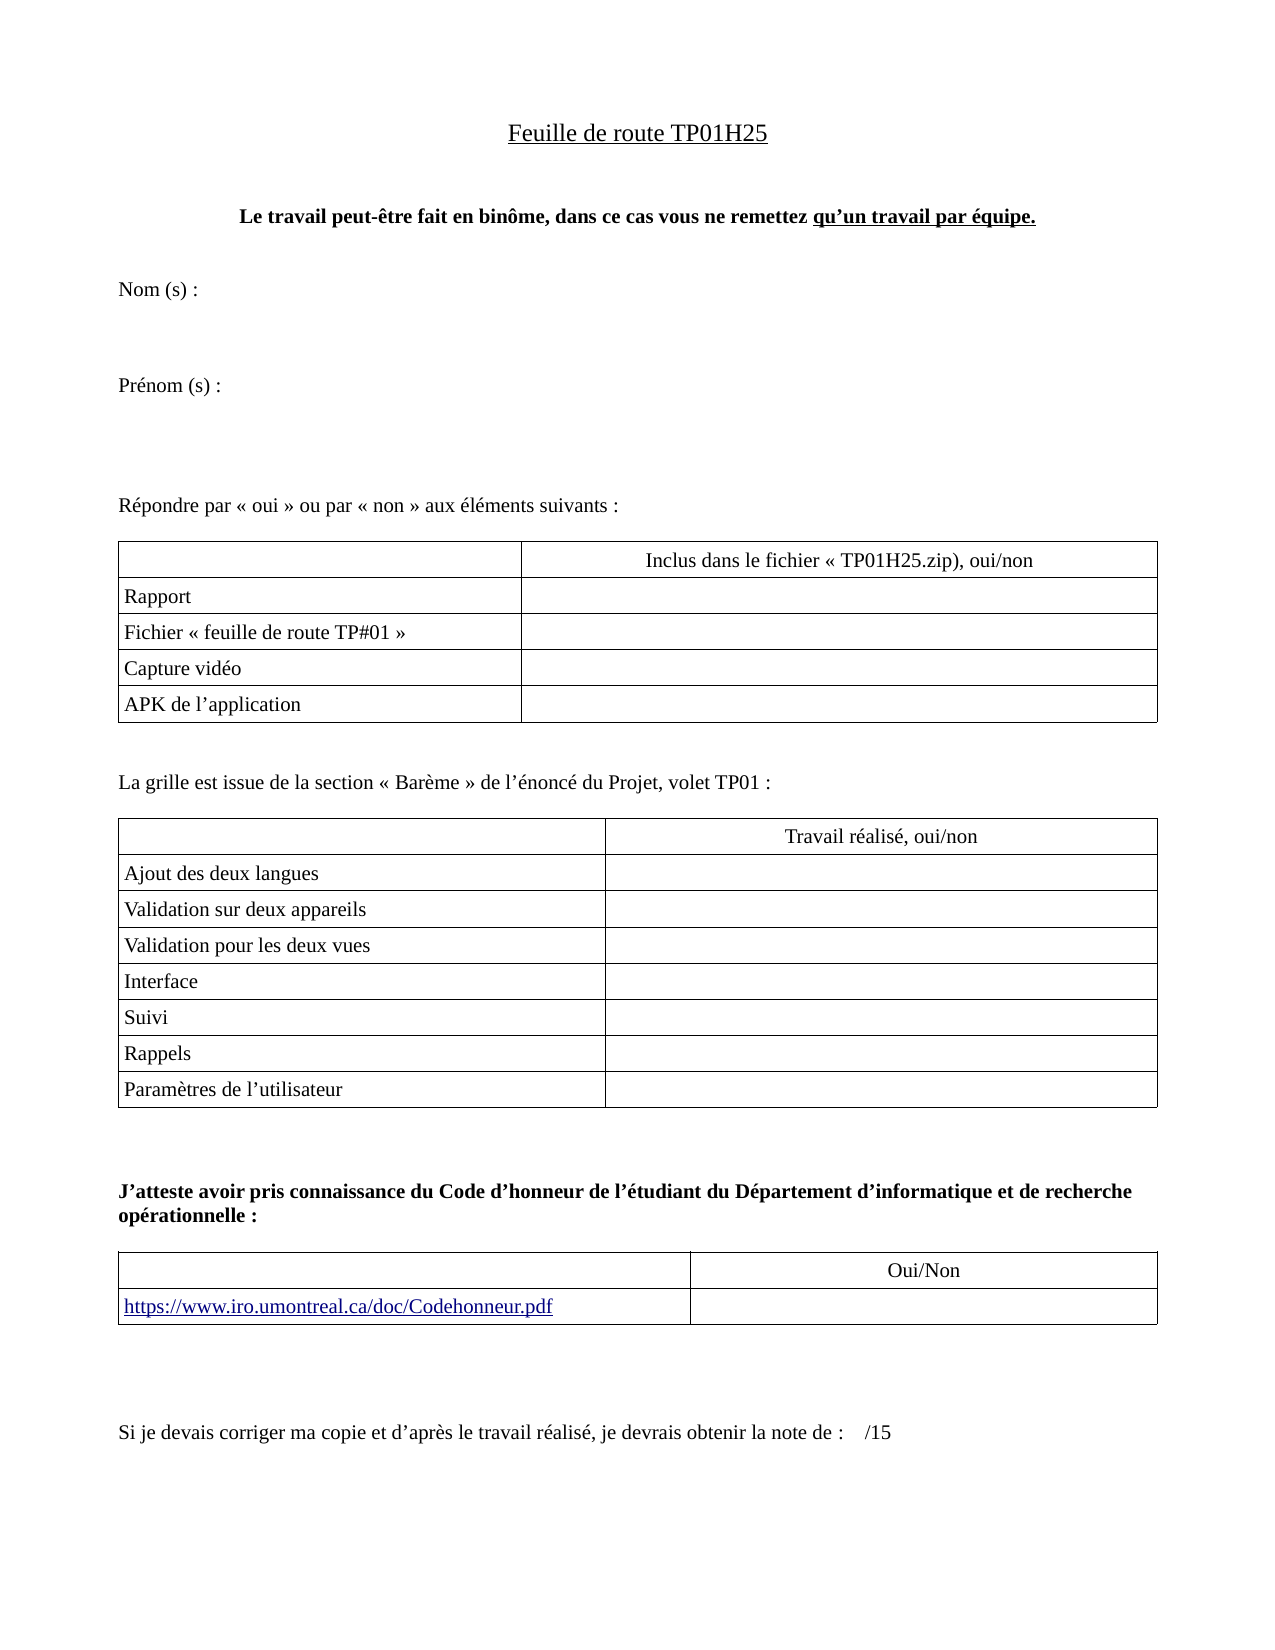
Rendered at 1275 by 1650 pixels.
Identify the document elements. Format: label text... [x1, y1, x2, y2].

table_cell [606, 855, 1157, 890]
table_header Inclus dans le fichier « TP01H25.zip), oui/non [522, 542, 1157, 577]
table_header Oui/Non [691, 1253, 1157, 1287]
table_cell [522, 650, 1157, 685]
table_cell [606, 928, 1157, 962]
text J’atteste avoir pris connaissance du Code d’honneur de l’étudiant du Département d’informatique et de recherche opérationnelle : [118, 1179, 1157, 1227]
table_cell Fichier « feuille de route TP#01 » [119, 614, 521, 649]
text Si je devais corriger ma copie et d’après le travail réalisé, je devrais obtenir la note de : /15 [118, 1420, 1157, 1444]
table_cell Ajout des deux langues [119, 855, 605, 890]
table_cell Rapport [119, 578, 521, 613]
table_cell Validation sur deux appareils [119, 891, 605, 926]
text Nom (s) : [118, 277, 1157, 301]
table_cell [691, 1289, 1157, 1323]
text Le travail peut-être fait en binôme, dans ce cas vous ne remettez qu’un travail par équipe. [118, 204, 1157, 228]
table_cell [522, 578, 1157, 613]
table_header [119, 819, 605, 854]
table_cell Paramètres de l’utilisateur [119, 1072, 605, 1107]
table_cell [522, 614, 1157, 649]
table_cell Rappels [119, 1036, 605, 1071]
text Feuille de route TP01H25 [118, 118, 1157, 147]
table_cell [606, 891, 1157, 926]
table_cell [606, 1036, 1157, 1071]
table_cell [606, 1072, 1157, 1107]
table_cell Suivi [119, 1000, 605, 1034]
table_cell Capture vidéo [119, 650, 521, 685]
table_cell [522, 686, 1157, 721]
table_cell https://www.iro.umontreal.ca/doc/Codehonneur.pdf [119, 1289, 690, 1323]
table_cell Interface [119, 964, 605, 998]
table_cell [606, 964, 1157, 998]
text Prénom (s) : [118, 373, 1157, 397]
table_header Travail réalisé, oui/non [606, 819, 1157, 854]
table_cell APK de l’application [119, 686, 521, 721]
text Répondre par « oui » ou par « non » aux éléments suivants : [118, 493, 1157, 517]
text La grille est issue de la section « Barème » de l’énoncé du Projet, volet TP01 : [118, 770, 1157, 794]
table_header [119, 542, 521, 577]
table_header [119, 1253, 690, 1287]
table_cell Validation pour les deux vues [119, 928, 605, 962]
table_cell [606, 1000, 1157, 1034]
